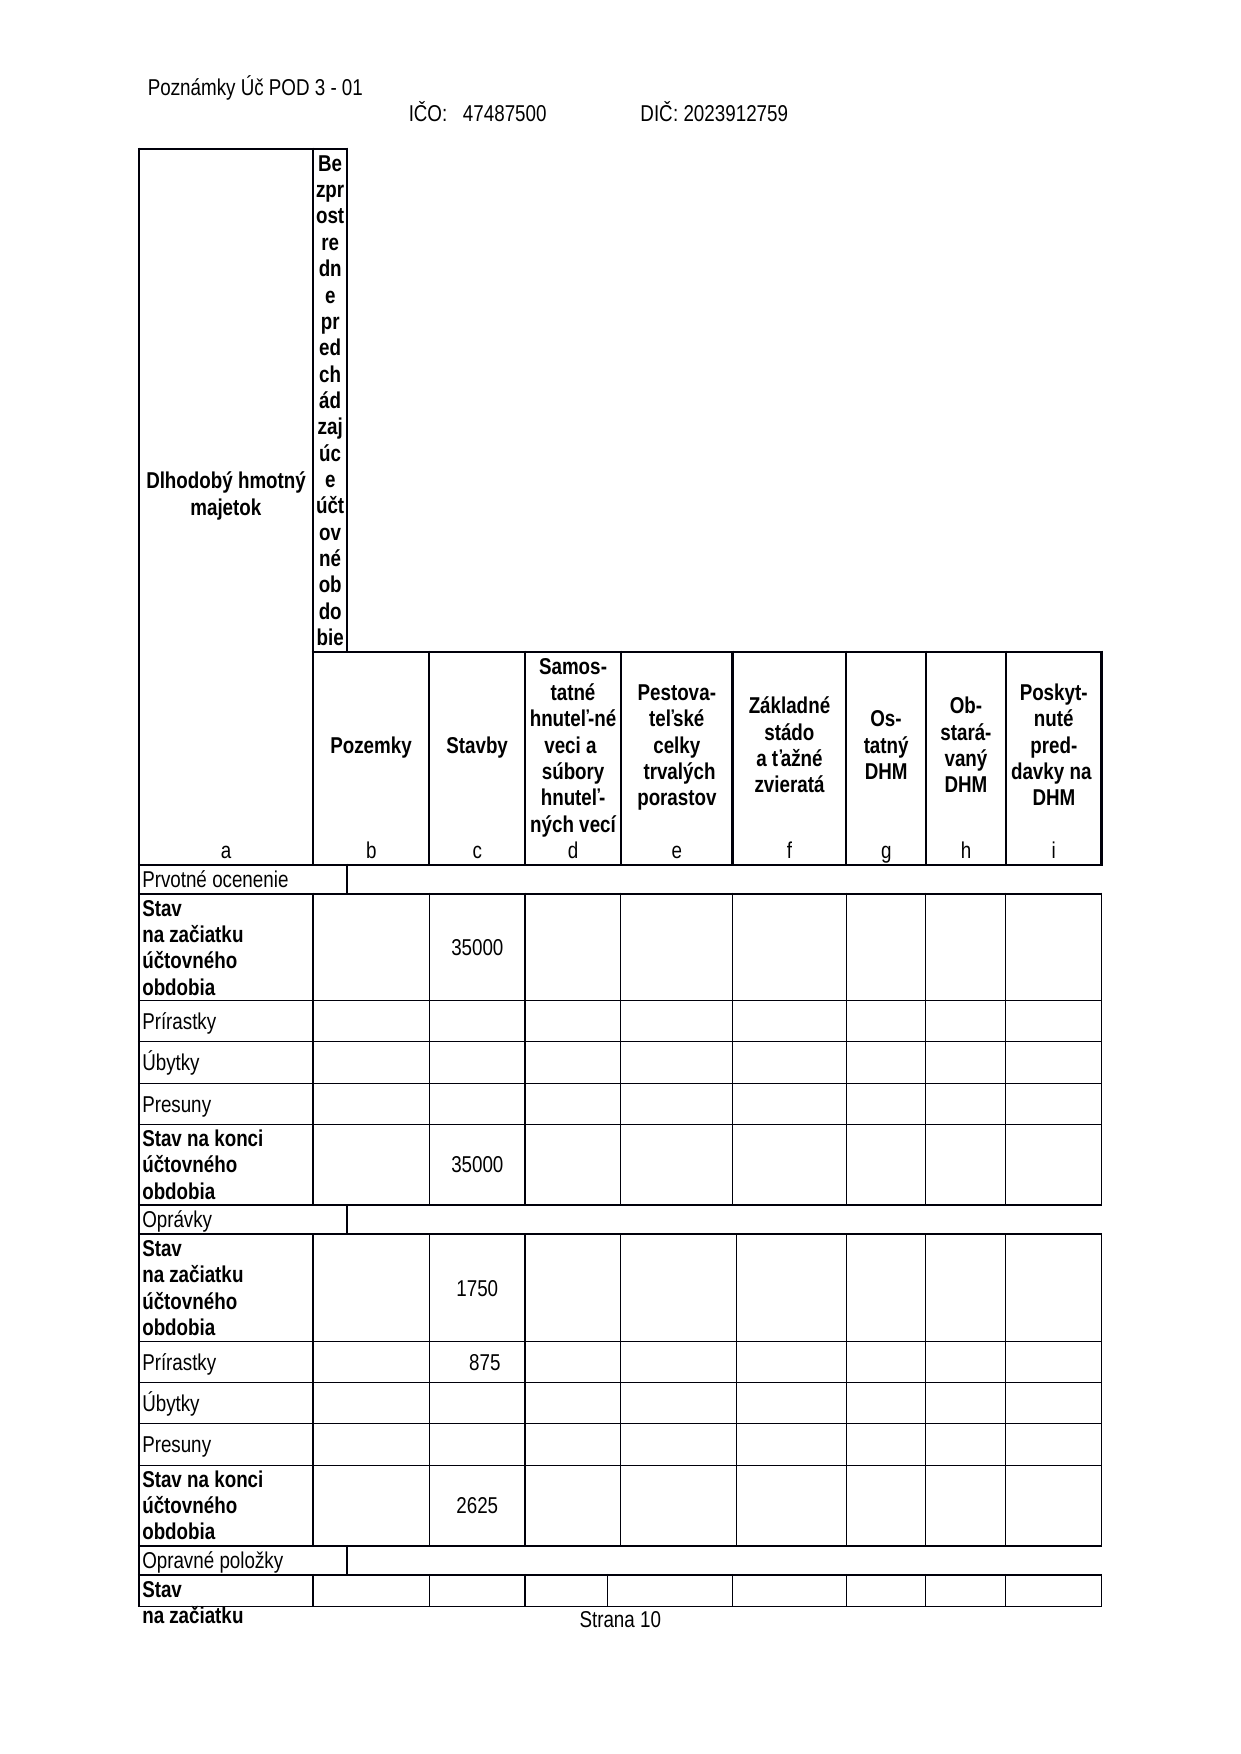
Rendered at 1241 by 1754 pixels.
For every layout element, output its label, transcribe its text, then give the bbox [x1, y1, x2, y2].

table_cell [1006, 1001, 1101, 1041]
table_header [621, 148, 732, 651]
table_header [1006, 148, 1101, 651]
table_cell [621, 1125, 732, 1204]
table_cell Stav na konci účtovného obdobia [140, 1466, 312, 1545]
table_cell [847, 1424, 925, 1464]
table_cell [1006, 1424, 1101, 1464]
table_cell [926, 1383, 1005, 1423]
table_cell c [430, 837, 524, 863]
table_cell [1006, 1235, 1101, 1341]
table_cell [737, 1424, 846, 1464]
table_cell [621, 1342, 736, 1382]
table_cell [847, 1576, 925, 1606]
table_cell [926, 1342, 1005, 1382]
table_cell Opravné položky [140, 1547, 346, 1574]
table_cell [1006, 1547, 1101, 1574]
table_cell [621, 1466, 736, 1545]
table_cell [621, 895, 732, 1000]
table_cell [733, 1547, 737, 1574]
table_cell [737, 1466, 846, 1545]
table_cell b [314, 837, 428, 863]
table_cell [926, 1235, 1005, 1341]
table_cell Ob-stará-vaný DHM [927, 653, 1005, 837]
table_cell [847, 1125, 925, 1204]
table_cell Stav na začiatku účtovného obdobia [140, 895, 312, 1000]
table_cell [847, 1084, 925, 1124]
table_header [926, 148, 1006, 651]
table_cell e [622, 837, 731, 863]
table_cell [737, 1383, 846, 1423]
table_cell [1006, 1206, 1101, 1233]
table_cell [314, 1424, 429, 1464]
table_cell [430, 1424, 524, 1464]
table_cell [733, 866, 737, 892]
table_cell [526, 1466, 620, 1545]
table_cell [608, 1547, 621, 1574]
table_cell [621, 1001, 732, 1041]
table_cell [526, 1125, 620, 1204]
table_cell Pestova-teľské celky trvalých porastov [622, 653, 731, 837]
table_cell [621, 866, 732, 892]
table_cell [926, 1547, 1006, 1574]
table_cell 875 [430, 1342, 524, 1382]
table_cell [429, 866, 525, 892]
table_header [846, 148, 926, 651]
table_cell [526, 1042, 620, 1083]
table_cell [926, 866, 1006, 892]
table_cell 1750 [430, 1235, 524, 1341]
table_cell 35000 [430, 1125, 524, 1204]
table_cell [621, 1042, 732, 1083]
table_header Bezprostredne predchádzajúce účtovné obdobie [314, 150, 346, 651]
table_cell [1006, 1383, 1101, 1423]
table_cell Úbytky [140, 1042, 312, 1083]
table_cell [1006, 1125, 1101, 1204]
table_cell [430, 1042, 524, 1083]
table_cell h [927, 837, 1005, 863]
table_header [733, 148, 737, 651]
table_cell [430, 1576, 524, 1606]
table_cell Os-tatný DHM [847, 653, 925, 837]
table_cell [429, 1547, 525, 1574]
table_cell Prírastky [140, 1342, 312, 1382]
table_cell [847, 1342, 925, 1382]
table_cell [1006, 866, 1101, 892]
table_cell [526, 1342, 620, 1382]
table_cell Stav na konci účtovného obdobia [140, 1125, 312, 1204]
table_cell Pozemky [314, 653, 428, 837]
table_header [525, 148, 607, 651]
table_cell [608, 866, 621, 892]
table_cell [847, 1042, 925, 1083]
table_cell [314, 1125, 429, 1204]
table_cell [847, 895, 925, 1000]
table_cell [621, 1235, 736, 1341]
table_cell [737, 1342, 846, 1382]
table_cell [1006, 1084, 1101, 1124]
table_cell Presuny [140, 1424, 312, 1464]
table_cell [926, 1084, 1005, 1124]
table_header [608, 148, 621, 651]
table_cell [733, 1125, 846, 1204]
table_cell [847, 1001, 925, 1041]
table_cell [1006, 1466, 1101, 1545]
table_cell [733, 1206, 737, 1233]
table_cell [847, 1466, 925, 1545]
table_cell Stav na začiatku účtovného obdobia [140, 1576, 312, 1606]
table_cell [314, 1383, 429, 1423]
table_cell [737, 1206, 846, 1233]
table_cell [430, 1383, 524, 1423]
table_cell [430, 1084, 524, 1124]
table_cell [430, 1001, 524, 1041]
table_cell [314, 1342, 429, 1382]
table_cell [348, 1206, 429, 1233]
table_cell [314, 1466, 429, 1545]
table_cell [314, 1084, 429, 1124]
table_cell [429, 1206, 525, 1233]
table_cell [608, 1206, 621, 1233]
table_cell [1006, 1576, 1101, 1606]
table_cell Samos-tatné hnuteľ-né veci a súbory hnuteľ-ných vecí [526, 653, 620, 837]
table_cell g [847, 837, 925, 863]
table_cell [621, 1383, 736, 1423]
table_cell Oprávky [140, 1206, 346, 1233]
table_cell Stavby [430, 653, 524, 837]
table_cell [526, 1424, 620, 1464]
table_cell [926, 1125, 1005, 1204]
table_cell Stav na začiatku účtovného obdobia [140, 1235, 312, 1341]
table_cell Prírastky [140, 1001, 312, 1041]
table_cell [847, 1383, 925, 1423]
table_header [737, 148, 846, 651]
table_cell [621, 1084, 732, 1124]
table_cell [314, 1235, 429, 1341]
table_cell [926, 1576, 1005, 1606]
table_cell i [1007, 837, 1100, 863]
table_cell [525, 1547, 607, 1574]
table_cell [1006, 1042, 1101, 1083]
table_cell [526, 1383, 620, 1423]
table_cell [733, 895, 846, 1000]
table_cell Úbytky [140, 1383, 312, 1423]
table_cell [733, 1001, 846, 1041]
table_cell [348, 1547, 429, 1574]
table_cell [1006, 895, 1101, 1000]
table_cell [847, 1235, 925, 1341]
table_cell 35000 [430, 895, 524, 1000]
table_cell [526, 1084, 620, 1124]
table_cell [314, 1001, 429, 1041]
table_cell [526, 1576, 607, 1606]
table_cell [733, 1084, 846, 1124]
table_cell [737, 1235, 846, 1341]
table_cell [525, 866, 607, 892]
table_cell [737, 866, 846, 892]
table_cell [733, 1042, 846, 1083]
table_header [429, 148, 525, 651]
table_cell [314, 1576, 429, 1606]
table_cell [526, 895, 620, 1000]
table_cell [1006, 1342, 1101, 1382]
table_cell Presuny [140, 1084, 312, 1124]
table_cell d [526, 837, 620, 863]
table_cell [926, 1424, 1005, 1464]
table_cell f [734, 837, 845, 863]
table_cell [526, 1001, 620, 1041]
table_cell 2625 [430, 1466, 524, 1545]
table_cell Prvotné ocenenie [140, 866, 346, 892]
table_cell [526, 1235, 620, 1341]
table_cell [314, 1042, 429, 1083]
table_cell [621, 1424, 736, 1464]
table_cell [846, 866, 926, 892]
table_cell [926, 895, 1005, 1000]
table_cell [608, 1576, 732, 1606]
table_cell Poskyt-nuté pred-davky na DHM [1007, 653, 1100, 837]
table_cell [926, 1042, 1005, 1083]
table_cell [846, 1206, 926, 1233]
table_cell [525, 1206, 607, 1233]
table_cell [737, 1547, 846, 1574]
table_cell Základné stádo a ťažné zvieratá [734, 653, 845, 837]
table_cell [348, 866, 429, 892]
table_cell [926, 1466, 1005, 1545]
table_header Dlhodobý hmotný majetok [140, 150, 312, 837]
table_cell [846, 1547, 926, 1574]
table_cell [733, 1576, 846, 1606]
table_cell [621, 1547, 732, 1574]
table_cell [926, 1001, 1005, 1041]
table_header [348, 148, 429, 651]
table_cell a [140, 837, 312, 863]
table_cell [621, 1206, 732, 1233]
table_cell [314, 895, 429, 1000]
table_cell [926, 1206, 1006, 1233]
